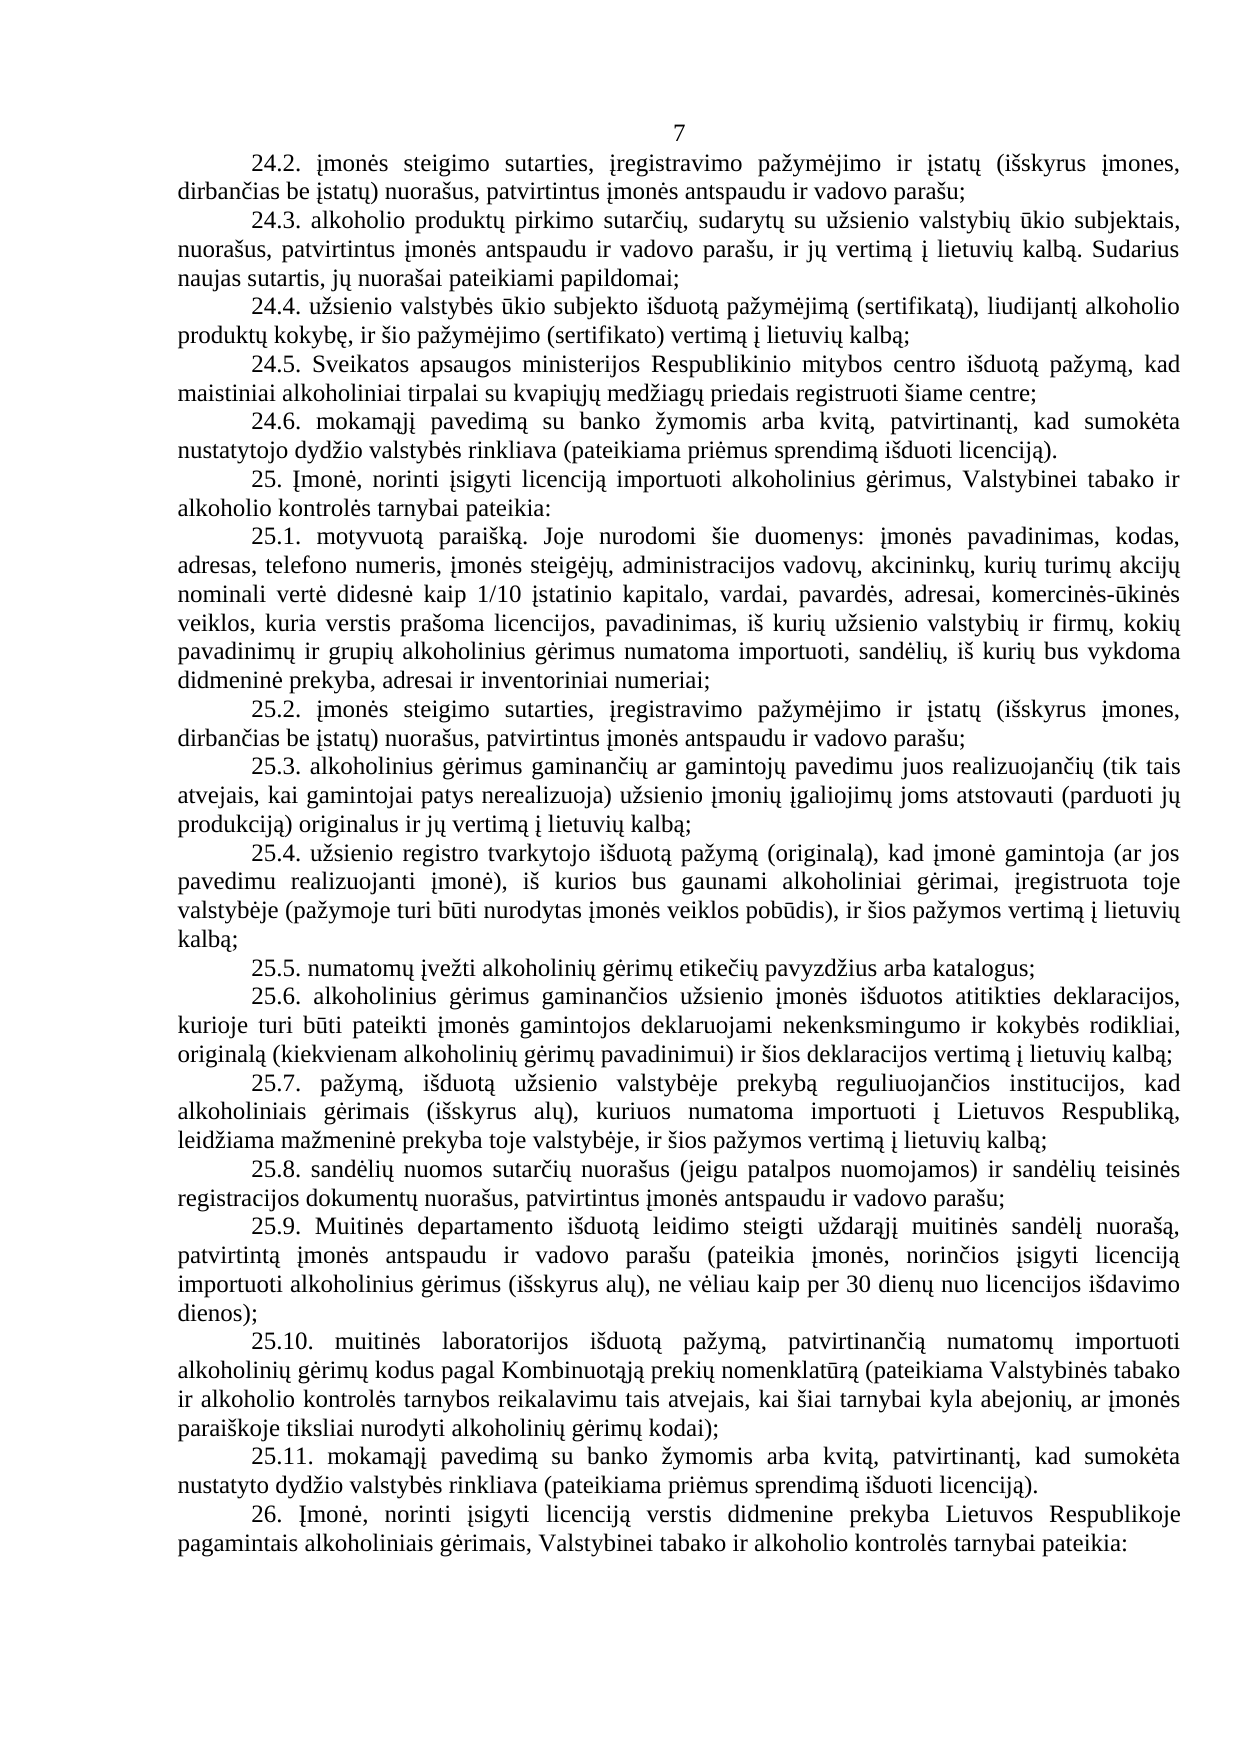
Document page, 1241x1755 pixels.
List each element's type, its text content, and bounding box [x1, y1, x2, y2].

text 24.5. Sveikatos apsaugos ministerijos Respublikinio mitybos centro išduotą pažymą, kad maistiniai alkoholiniai tirpalai su kvapiųjų medžiagų priedais registruoti šiame centre; [177, 349, 1181, 406]
text 24.4. užsienio valstybės ūkio subjekto išduotą pažymėjimą (sertifikatą), liudijantį alkoholio produktų kokybę, ir šio pažymėjimo (sertifikato) vertimą į lietuvių kalbą; [177, 291, 1181, 349]
text 25.3. alkoholinius gėrimus gaminančių ar gamintojų pavedimu juos realizuojančių (tik tais atvejais, kai gamintojai patys nerealizuoja) užsienio įmonių įgaliojimų joms atstovauti (parduoti jų produkciją) originalus ir jų vertimą į lietuvių kalbą; [177, 751, 1181, 838]
text 25.1. motyvuotą paraišką. Joje nurodomi šie duomenys: įmonės pavadinimas, kodas, adresas, telefono numeris, įmonės steigėjų, administracijos vadovų, akcininkų, kurių turimų akcijų nominali vertė didesnė kaip 1/10 įstatinio kapitalo, vardai, pavardės, adresai, komercinės-ūkinės veiklos, kuria verstis prašoma licencijos, pavadinimas, iš kurių užsienio valstybių ir firmų, kokių pavadinimų ir grupių alkoholinius gėrimus numatoma importuoti, sandėlių, iš kurių bus vykdoma didmeninė prekyba, adresai ir inventoriniai numeriai; [177, 521, 1181, 694]
text 25.8. sandėlių nuomos sutarčių nuorašus (jeigu patalpos nuomojamos) ir sandėlių teisinės registracijos dokumentų nuorašus, patvirtintus įmonės antspaudu ir vadovo parašu; [177, 1154, 1181, 1211]
text 26. Įmonė, norinti įsigyti licenciją verstis didmenine prekyba Lietuvos Respublikoje pagamintais alkoholiniais gėrimais, Valstybinei tabako ir alkoholio kontrolės tarnybai pateikia: [177, 1499, 1181, 1556]
text 25.10. muitinės laboratorijos išduotą pažymą, patvirtinančią numatomų importuoti alkoholinių gėrimų kodus pagal Kombinuotąją prekių nomenklatūrą (pateikiama Valstybinės tabako ir alkoholio kontrolės tarnybos reikalavimu tais atvejais, kai šiai tarnybai kyla abejonių, ar įmonės paraiškoje tiksliai nurodyti alkoholinių gėrimų kodai); [177, 1326, 1181, 1441]
text 25.11. mokamąjį pavedimą su banko žymomis arba kvitą, patvirtinantį, kad sumokėta nustatyto dydžio valstybės rinkliava (pateikiama priėmus sprendimą išduoti licenciją). [177, 1441, 1181, 1499]
text 24.3. alkoholio produktų pirkimo sutarčių, sudarytų su užsienio valstybių ūkio subjektais, nuorašus, patvirtintus įmonės antspaudu ir vadovo parašu, ir jų vertimą į lietuvių kalbą. Sudarius naujas sutartis, jų nuorašai pateikiami papildomai; [177, 205, 1181, 291]
text 25. Įmonė, norinti įsigyti licenciją importuoti alkoholinius gėrimus, Valstybinei tabako ir alkoholio kontrolės tarnybai pateikia: [177, 464, 1181, 521]
text 24.2. įmonės steigimo sutarties, įregistravimo pažymėjimo ir įstatų (išskyrus įmones, dirbančias be įstatų) nuorašus, patvirtintus įmonės antspaudu ir vadovo parašu; [177, 148, 1181, 205]
text 25.9. Muitinės departamento išduotą leidimo steigti uždarąjį muitinės sandėlį nuorašą, patvirtintą įmonės antspaudu ir vadovo parašu (pateikia įmonės, norinčios įsigyti licenciją importuoti alkoholinius gėrimus (išskyrus alų), ne vėliau kaip per 30 dienų nuo licencijos išdavimo dienos); [177, 1211, 1181, 1326]
text 25.4. užsienio registro tvarkytojo išduotą pažymą (originalą), kad įmonė gamintoja (ar jos pavedimu realizuojanti įmonė), iš kurios bus gaunami alkoholiniai gėrimai, įregistruota toje valstybėje (pažymoje turi būti nurodytas įmonės veiklos pobūdis), ir šios pažymos vertimą į lietuvių kalbą; [177, 838, 1181, 953]
text 25.2. įmonės steigimo sutarties, įregistravimo pažymėjimo ir įstatų (išskyrus įmones, dirbančias be įstatų) nuorašus, patvirtintus įmonės antspaudu ir vadovo parašu; [177, 694, 1181, 751]
text 24.6. mokamąjį pavedimą su banko žymomis arba kvitą, patvirtinantį, kad sumokėta nustatytojo dydžio valstybės rinkliava (pateikiama priėmus sprendimą išduoti licenciją). [177, 406, 1181, 464]
text 25.6. alkoholinius gėrimus gaminančios užsienio įmonės išduotos atitikties deklaracijos, kurioje turi būti pateikti įmonės gamintojos deklaruojami nekenksmingumo ir kokybės rodikliai, originalą (kiekvienam alkoholinių gėrimų pavadinimui) ir šios deklaracijos vertimą į lietuvių kalbą; [177, 981, 1181, 1068]
text 25.7. pažymą, išduotą užsienio valstybėje prekybą reguliuojančios institucijos, kad alkoholiniais gėrimais (išskyrus alų), kuriuos numatoma importuoti į Lietuvos Respubliką, leidžiama mažmeninė prekyba toje valstybėje, ir šios pažymos vertimą į lietuvių kalbą; [177, 1068, 1181, 1154]
text 25.5. numatomų įvežti alkoholinių gėrimų etikečių pavyzdžius arba katalogus; [177, 953, 1181, 981]
